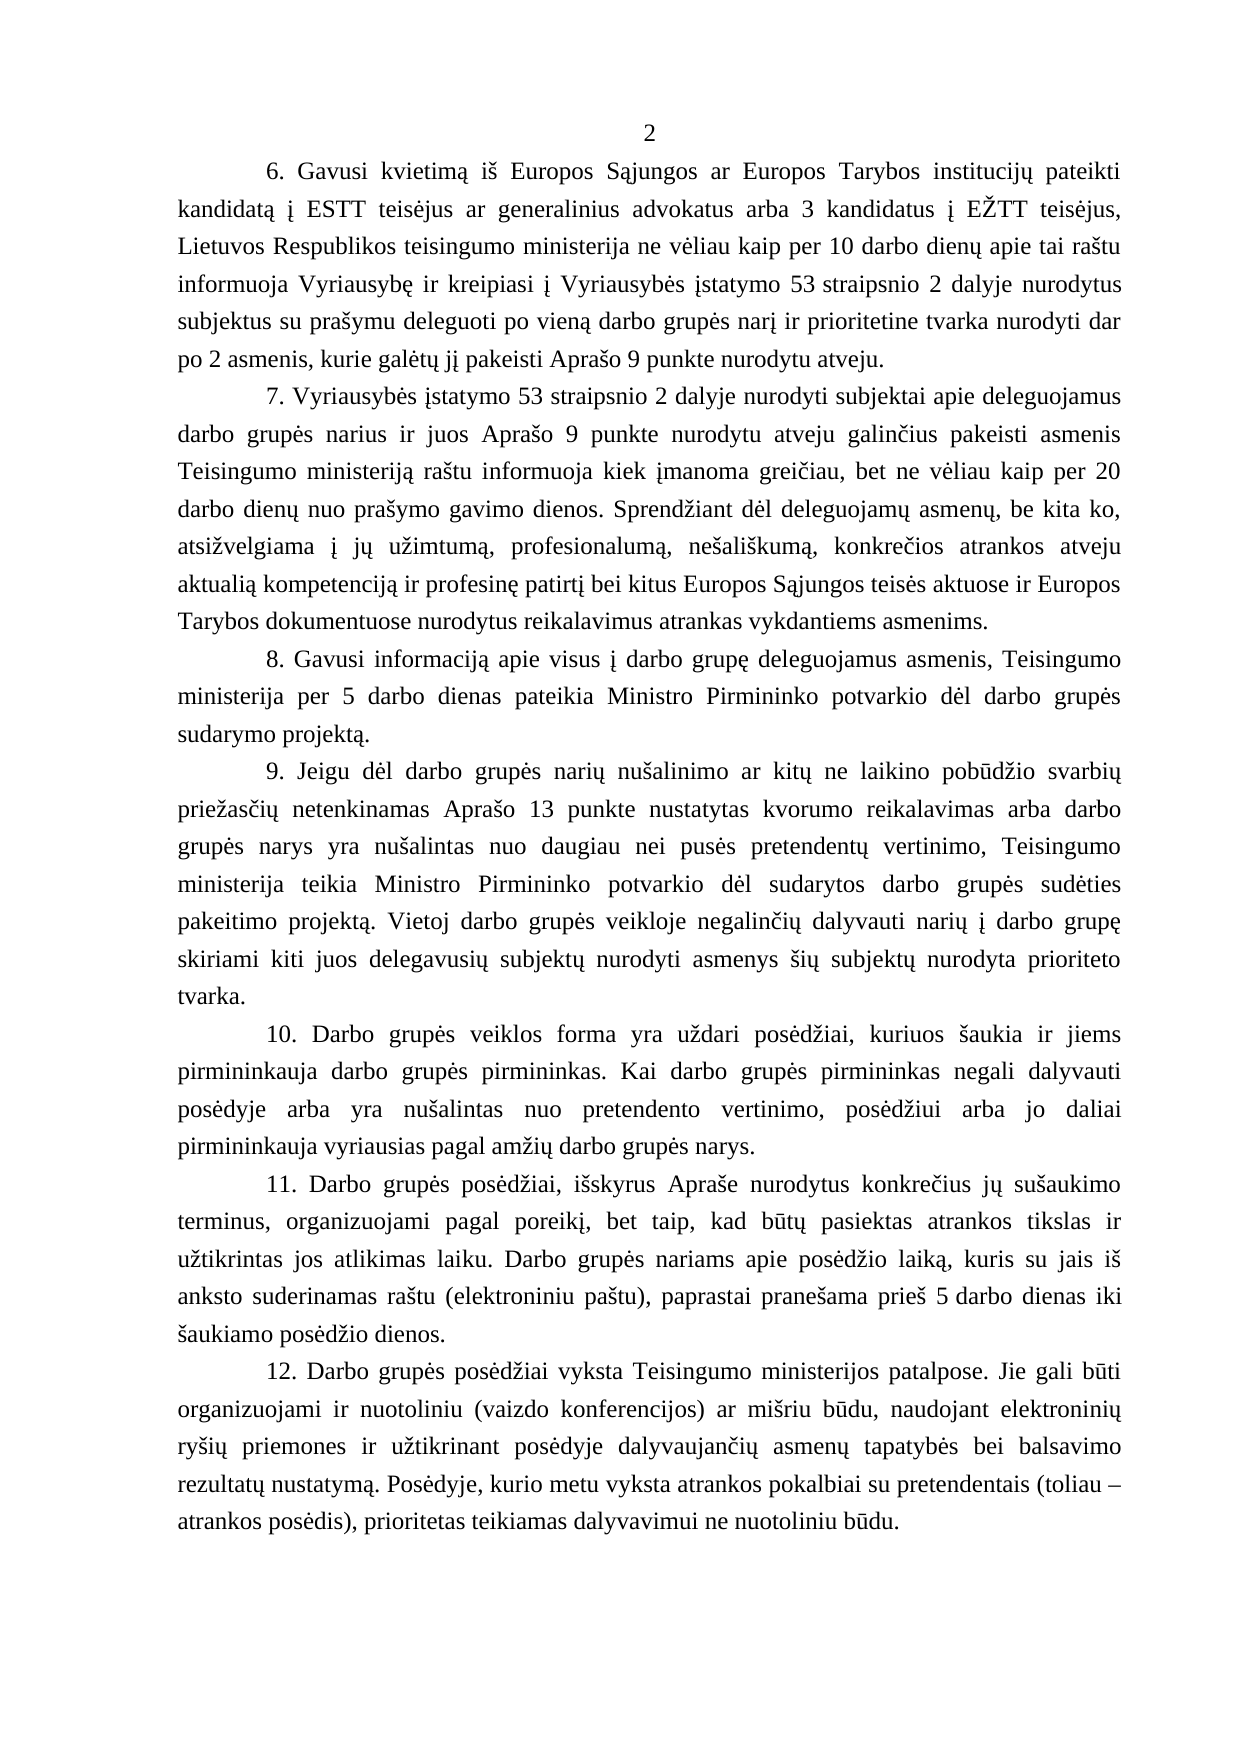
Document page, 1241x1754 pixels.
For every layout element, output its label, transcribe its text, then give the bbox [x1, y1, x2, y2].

text 9. Jeigu dėl darbo grupės narių nušalinimo ar kitų ne laikino pobūdžio svarbių priežasčių netenkinamas Aprašo 13 punkte nustatytas kvorumo reikalavimas arba darbo grupės narys yra nušalintas nuo daugiau nei pusės pretendentų vertinimo, Teisingumo ministerija teikia Ministro Pirmininko potvarkio dėl sudarytos darbo grupės sudėties pakeitimo projektą. Vietoj darbo grupės veikloje negalinčių dalyvauti narių į darbo grupę skiriami kiti juos delegavusių subjektų nurodyti asmenys šių subjektų nurodyta prioriteto tvarka. [177, 748, 1122, 1010]
text 8. Gavusi informaciją apie visus į darbo grupę deleguojamus asmenis, Teisingumo ministerija per 5 darbo dienas pateikia Ministro Pirmininko potvarkio dėl darbo grupės sudarymo projektą. [177, 635, 1122, 748]
text 10. Darbo grupės veiklos forma yra uždari posėdžiai, kuriuos šaukia ir jiems pirmininkauja darbo grupės pirmininkas. Kai darbo grupės pirmininkas negali dalyvauti posėdyje arba yra nušalintas nuo pretendento vertinimo, posėdžiui arba jo daliai pirmininkauja vyriausias pagal amžių darbo grupės narys. [177, 1010, 1122, 1160]
text 11. Darbo grupės posėdžiai, išskyrus Apraše nurodytus konkrečius jų sušaukimo terminus, organizuojami pagal poreikį, bet taip, kad būtų pasiektas atrankos tikslas ir užtikrintas jos atlikimas laiku. Darbo grupės nariams apie posėdžio laiką, kuris su jais iš anksto suderinamas raštu (elektroniniu paštu), paprastai pranešama prieš 5 darbo dienas iki šaukiamo posėdžio dienos. [177, 1160, 1122, 1348]
text 7. Vyriausybės įstatymo 53 straipsnio 2 dalyje nurodyti subjektai apie deleguojamus darbo grupės narius ir juos Aprašo 9 punkte nurodytu atveju galinčius pakeisti asmenis Teisingumo ministeriją raštu informuoja kiek įmanoma greičiau, bet ne vėliau kaip per 20 darbo dienų nuo prašymo gavimo dienos. Sprendžiant dėl deleguojamų asmenų, be kita ko, atsižvelgiama į jų užimtumą, profesionalumą, nešališkumą, konkrečios atrankos atveju aktualią kompetenciją ir profesinę patirtį bei kitus Europos Sąjungos teisės aktuose ir Europos Tarybos dokumentuose nurodytus reikalavimus atrankas vykdantiems asmenims. [177, 373, 1122, 635]
text 6. Gavusi kvietimą iš Europos Sąjungos ar Europos Tarybos institucijų pateikti kandidatą į ESTT teisėjus ar generalinius advokatus arba 3 kandidatus į EŽTT teisėjus, Lietuvos Respublikos teisingumo ministerija ne vėliau kaip per 10 darbo dienų apie tai raštu informuoja Vyriausybę ir kreipiasi į Vyriausybės įstatymo 53 straipsnio 2 dalyje nurodytus subjektus su prašymu deleguoti po vieną darbo grupės narį ir prioritetine tvarka nurodyti dar po 2 asmenis, kurie galėtų jį pakeisti Aprašo 9 punkte nurodytu atveju. [177, 148, 1122, 373]
text 12. Darbo grupės posėdžiai vyksta Teisingumo ministerijos patalpose. Jie gali būti organizuojami ir nuotoliniu (vaizdo konferencijos) ar mišriu būdu, naudojant elektroninių ryšių priemones ir užtikrinant posėdyje dalyvaujančių asmenų tapatybės bei balsavimo rezultatų nustatymą. Posėdyje, kurio metu vyksta atrankos pokalbiai su pretendentais (toliau – atrankos posėdis), prioritetas teikiamas dalyvavimui ne nuotoliniu būdu. [177, 1348, 1122, 1535]
